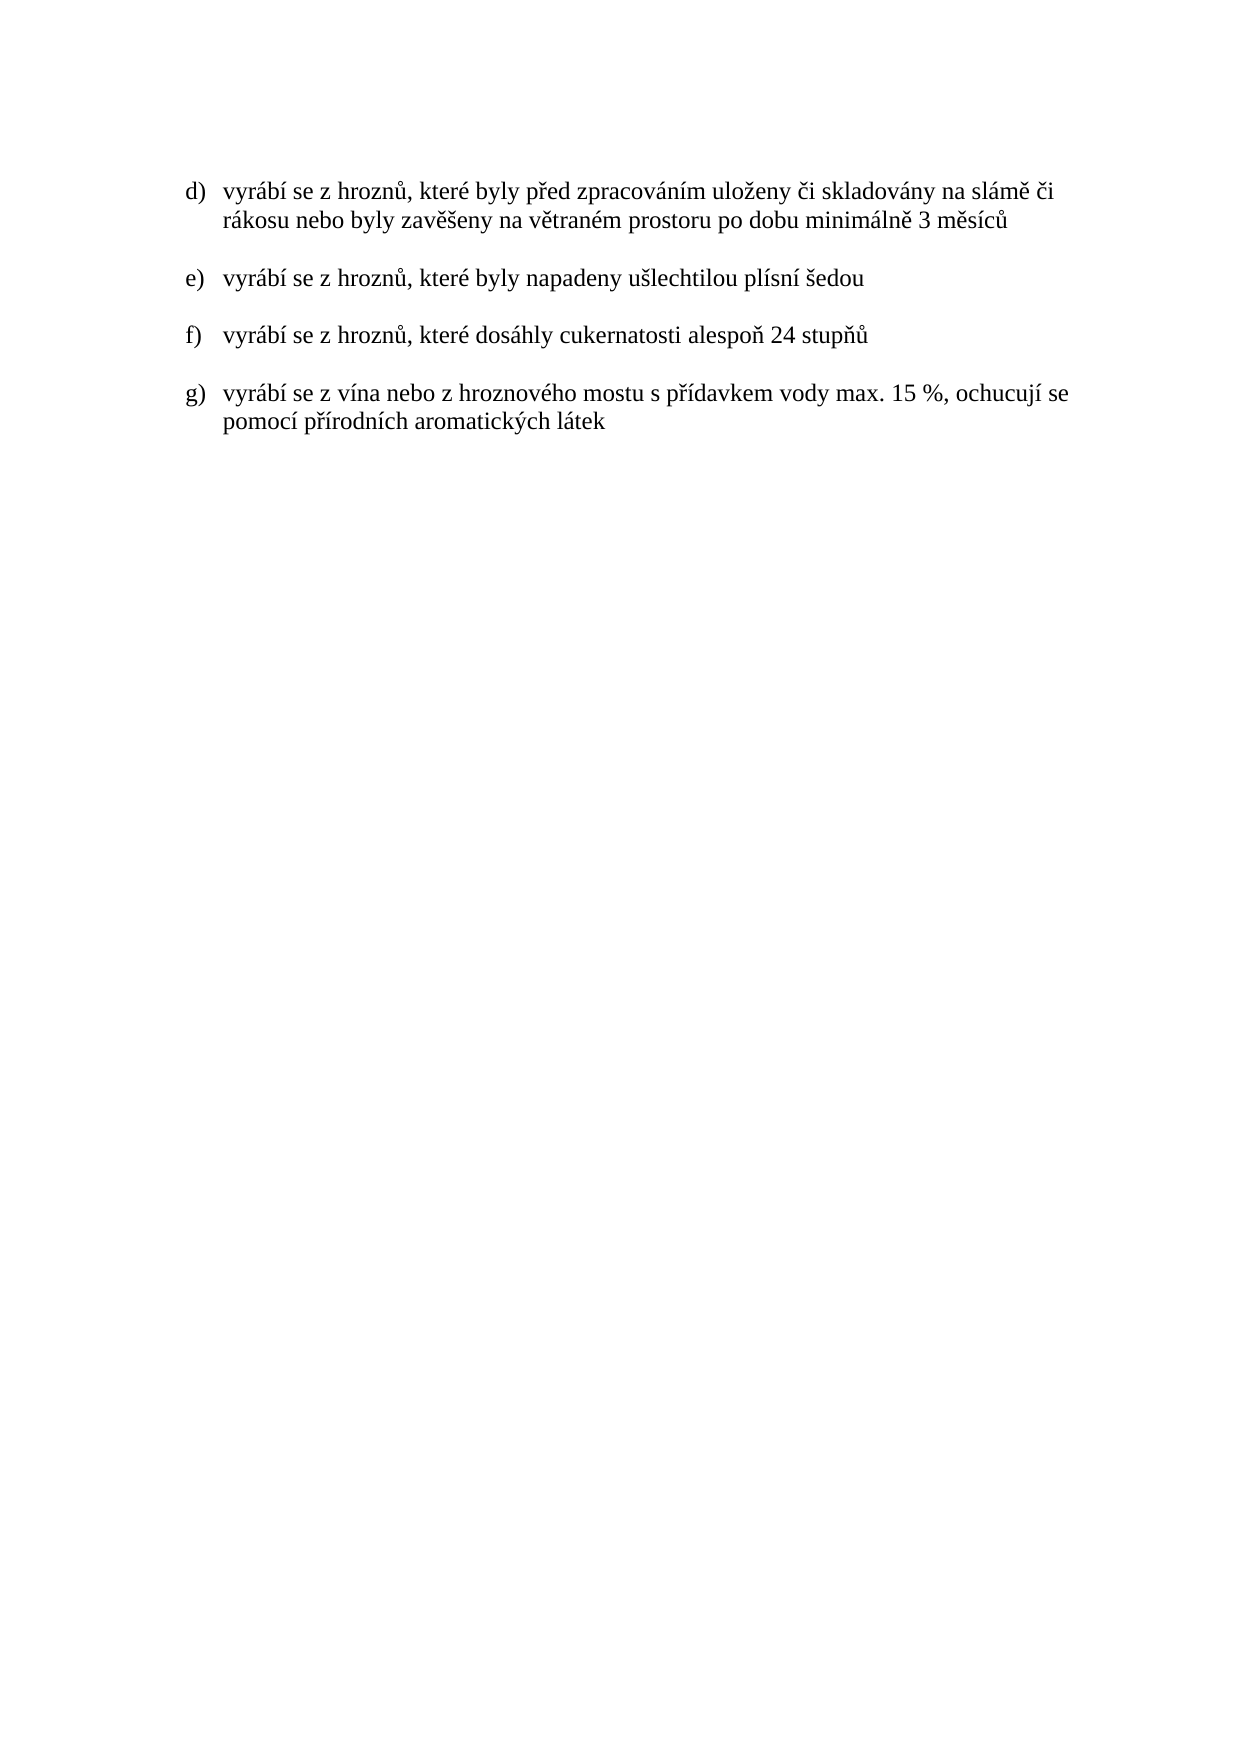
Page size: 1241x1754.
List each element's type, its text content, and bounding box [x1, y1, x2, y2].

list vyrábí se z vína nebo z hroznového mostu s přídavkem vody max. 15 %, ochucují se pomocí přírodních aromatických látek [185, 378, 1093, 435]
list vyrábí se z hroznů, které byly před zpracováním uloženy či skladovány na slámě či rákosu nebo byly zavěšeny na větraném prostoru po dobu minimálně 3 měsíců [185, 176, 1093, 234]
list vyrábí se z hroznů, které byly napadeny ušlechtilou plísní šedou [185, 263, 1093, 291]
list vyrábí se z hroznů, které dosáhly cukernatosti alespoň 24 stupňů [185, 320, 1093, 349]
